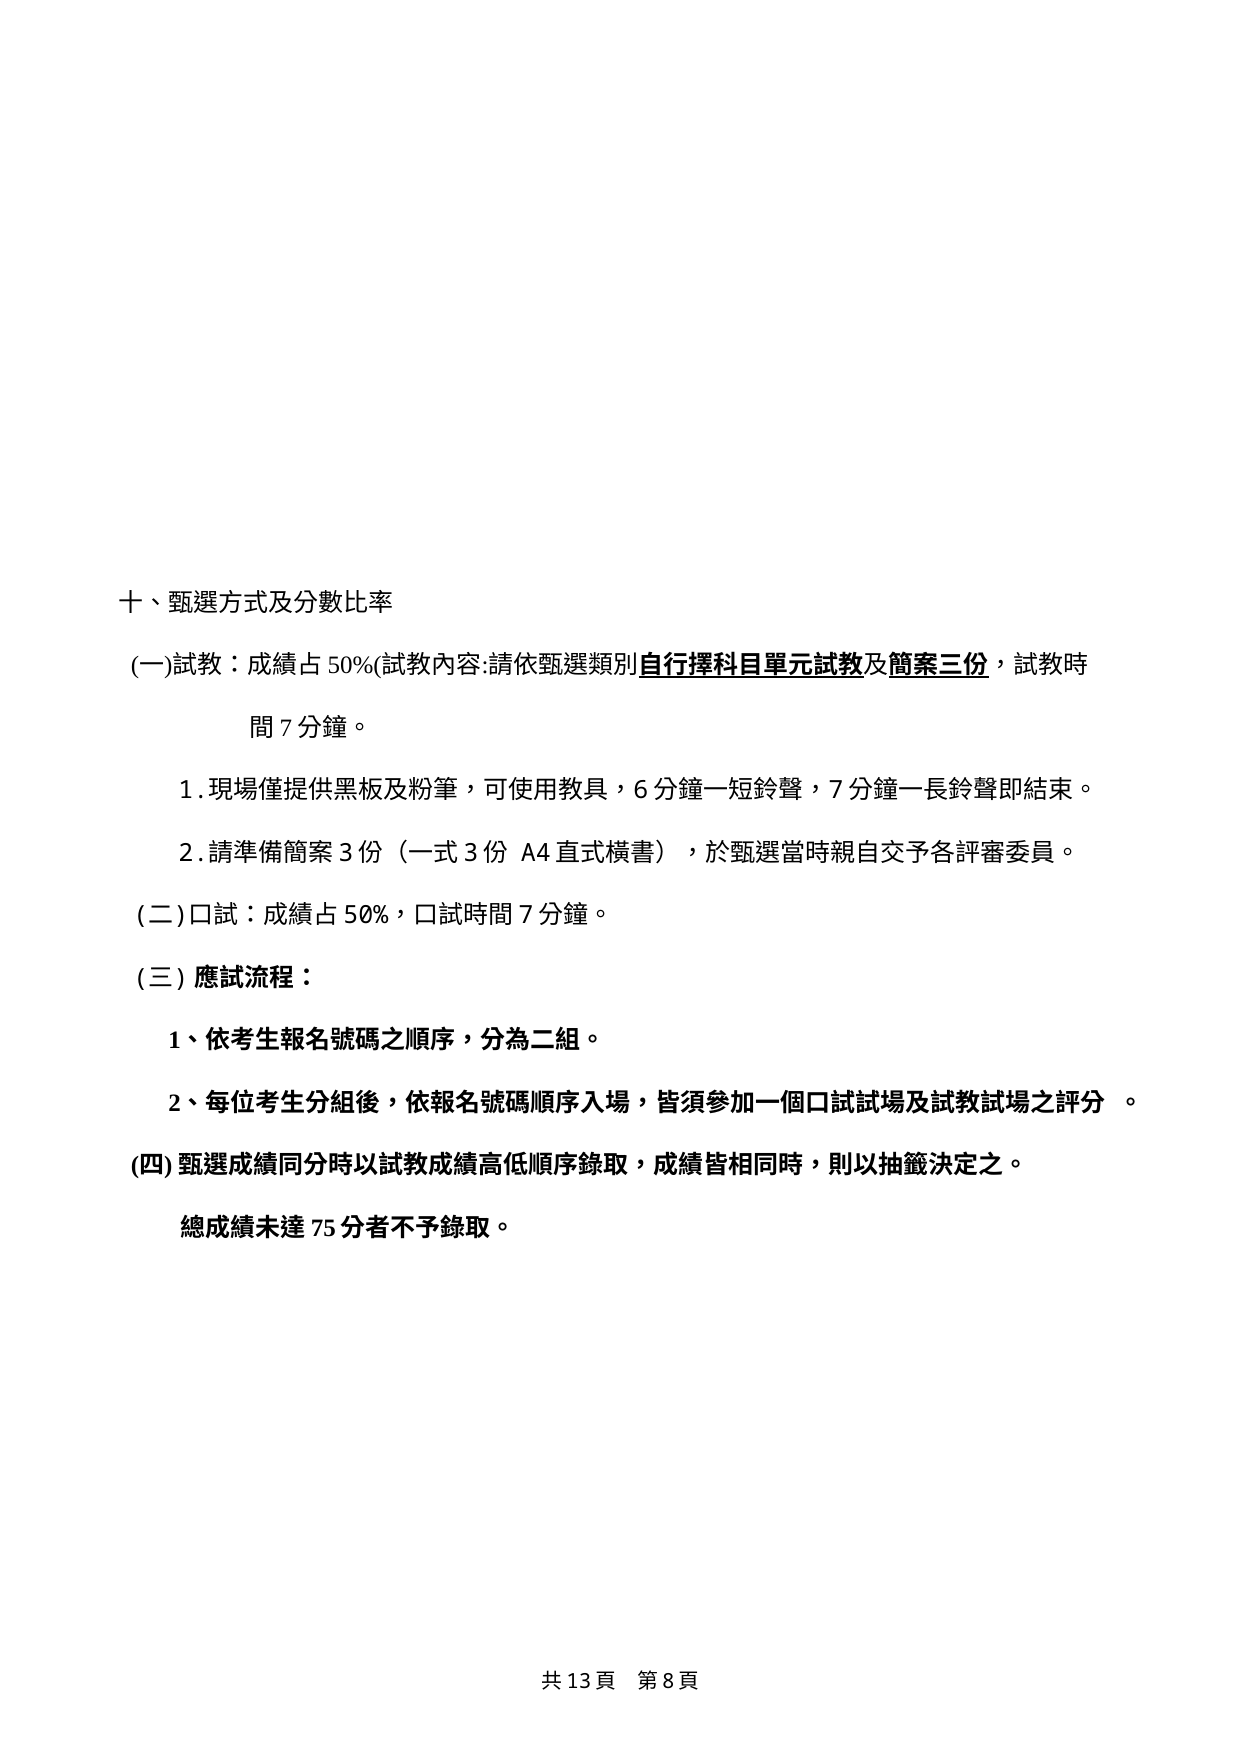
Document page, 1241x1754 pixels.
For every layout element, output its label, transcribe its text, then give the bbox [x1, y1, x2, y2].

text (四) 甄選成績同分時以試教成績高低順序錄取，成績皆相同時，則以抽籤決定之。 [118, 1121, 1122, 1184]
text (二)口試：成績占50%，口試時間7分鐘。 [118, 871, 1122, 934]
text 十、甄選方式及分數比率 [118, 559, 1122, 621]
text 2、每位考生分組後，依報名號碼順序入場，皆須參加一個口試試場及試教試場之評分 。 [168, 1059, 1122, 1121]
text 1.現場僅提供黑板及粉筆，可使用教具，6分鐘一短鈴聲，7分鐘一長鈴聲即結束。 [118, 746, 1122, 809]
text 間7分鐘。 [118, 684, 1122, 746]
text (一)試教：成績占50%(試教內容:請依甄選類別自行擇科目單元試教及簡案三份，試教時 [118, 621, 1122, 684]
text (三) 應試流程： [118, 934, 1122, 996]
text 1、依考生報名號碼之順序，分為二組。 [168, 996, 1122, 1059]
text 總成績未達75分者不予錄取。 [168, 1184, 1122, 1246]
text 2.請準備簡案3份（一式3份 A4直式橫書），於甄選當時親自交予各評審委員。 [118, 809, 1122, 871]
